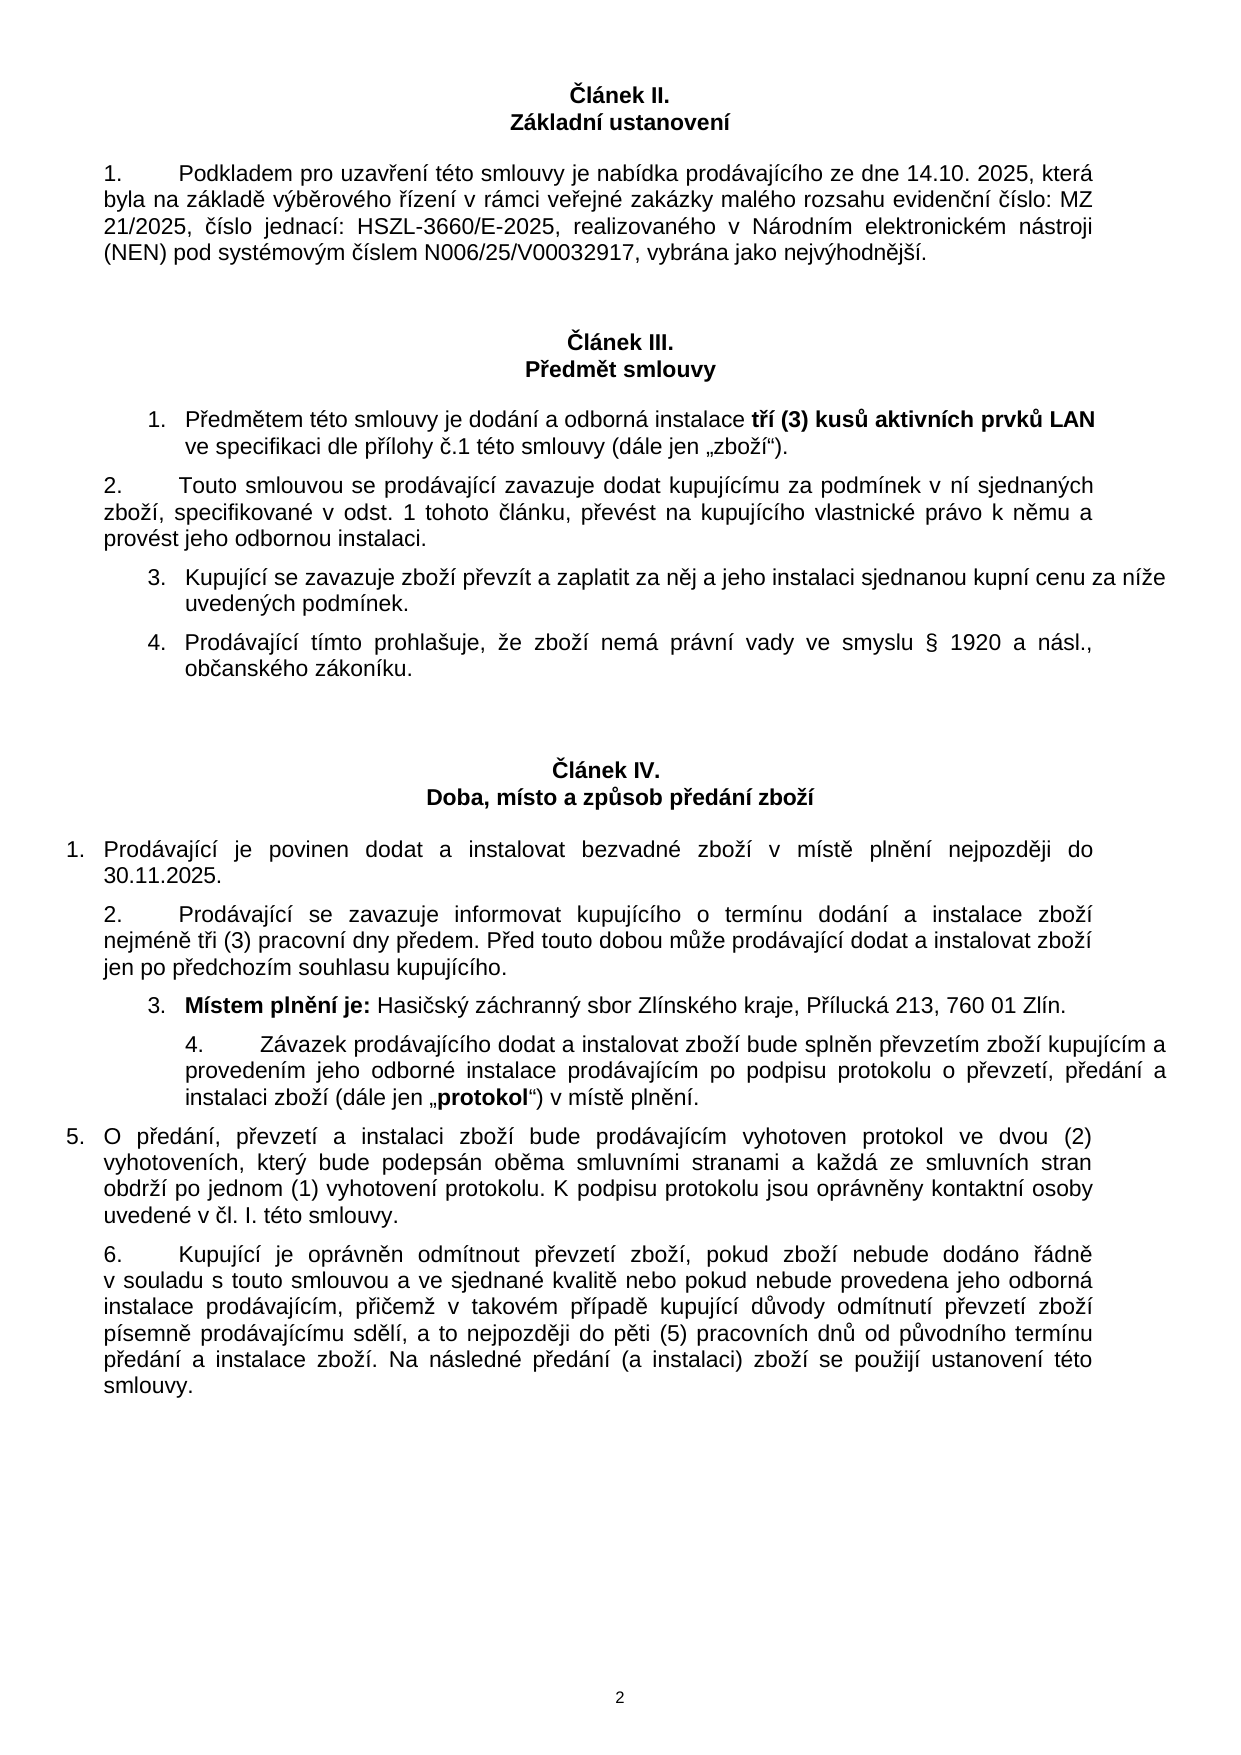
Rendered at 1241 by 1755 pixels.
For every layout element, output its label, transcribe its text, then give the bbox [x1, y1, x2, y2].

subtitle Článek IV. [103, 758, 1109, 784]
text Doba, místo a způsob předání zboží [103, 784, 1137, 810]
list Předmětem této smlouvy je dodání a odborná instalace tří (3) kusů aktivních prvků LAN [147, 407, 1167, 433]
list Podkladem pro uzavření této smlouvy je nabídka prodávajícího ze dne 14.10. 2025, která byla na základě výběrového řízení v rámci veřejné zakázky malého rozsahu evidenční číslo: MZ 21/2025, číslo jednací: HSZL-3660/E-2025, realizovaného v Národním elektronickém nástroji (NEN) pod systémovým číslem N006/25/V00032917, vybrána jako nejvýhodnější. [103, 160, 1094, 266]
list Prodávající je povinen dodat a instalovat bezvadné zboží v místě plnění nejpozději do 30.11.2025. [66, 836, 1093, 888]
subtitle Článek III. Předmět smlouvy [524, 329, 716, 382]
list Závazek prodávajícího dodat a instalovat zboží bude splněn převzetím zboží kupujícím a provedením jeho odborné instalace prodávajícím po podpisu protokolu o převzetí, předání a instalaci zboží (dále jen „protokol“) v místě plnění. [185, 1031, 1167, 1110]
text ve specifikaci dle přílohy č.1 této smlouvy (dále jen „zboží“). [185, 433, 1167, 459]
list Touto smlouvou se prodávající zavazuje dodat kupujícímu za podmínek v ní sjednaných zboží, specifikované v odst. 1 tohoto článku, převést na kupujícího vlastnické právo k němu a provést jeho odbornou instalaci. [103, 472, 1093, 551]
list Kupující je oprávněn odmítnout převzetí zboží, pokud zboží nebude dodáno řádně v souladu s touto smlouvou a ve sjednané kvalitě nebo pokud nebude provedena jeho odborná instalace prodávajícím, přičemž v takovém případě kupující důvody odmítnutí převzetí zboží písemně prodávajícímu sdělí, a to nejpozději do pěti (5) pracovních dnů od původního termínu předání a instalace zboží. Na následné předání (a instalaci) zboží se použijí ustanovení této smlouvy. [103, 1241, 1093, 1399]
list Místem plnění je: Hasičský záchranný sbor Zlínského kraje, Přílucká 213, 760 01 Zlín. [147, 992, 1167, 1019]
list Prodávající tímto prohlašuje, že zboží nemá právní vady ve smyslu § 1920 a násl., občanského zákoníku. [147, 629, 1093, 682]
list Kupující se zavazuje zboží převzít a zaplatit za něj a jeho instalaci sjednanou kupní cenu za níže uvedených podmínek. [147, 564, 1167, 616]
list Prodávající se zavazuje informovat kupujícího o termínu dodání a instalace zboží nejméně tři (3) pracovní dny předem. Před touto dobou může prodávající dodat a instalovat zboží jen po předchozím souhlasu kupujícího. [103, 901, 1093, 980]
subtitle Článek II. Základní ustanovení [510, 82, 751, 135]
list O předání, převzetí a instalaci zboží bude prodávajícím vyhotoven protokol ve dvou (2) vyhotoveních, který bude podepsán oběma smluvními stranami a každá ze smluvních stran obdrží po jednom (1) vyhotovení protokolu. K podpisu protokolu jsou oprávněny kontaktní osoby uvedené v čl. I. této smlouvy. [66, 1123, 1093, 1228]
